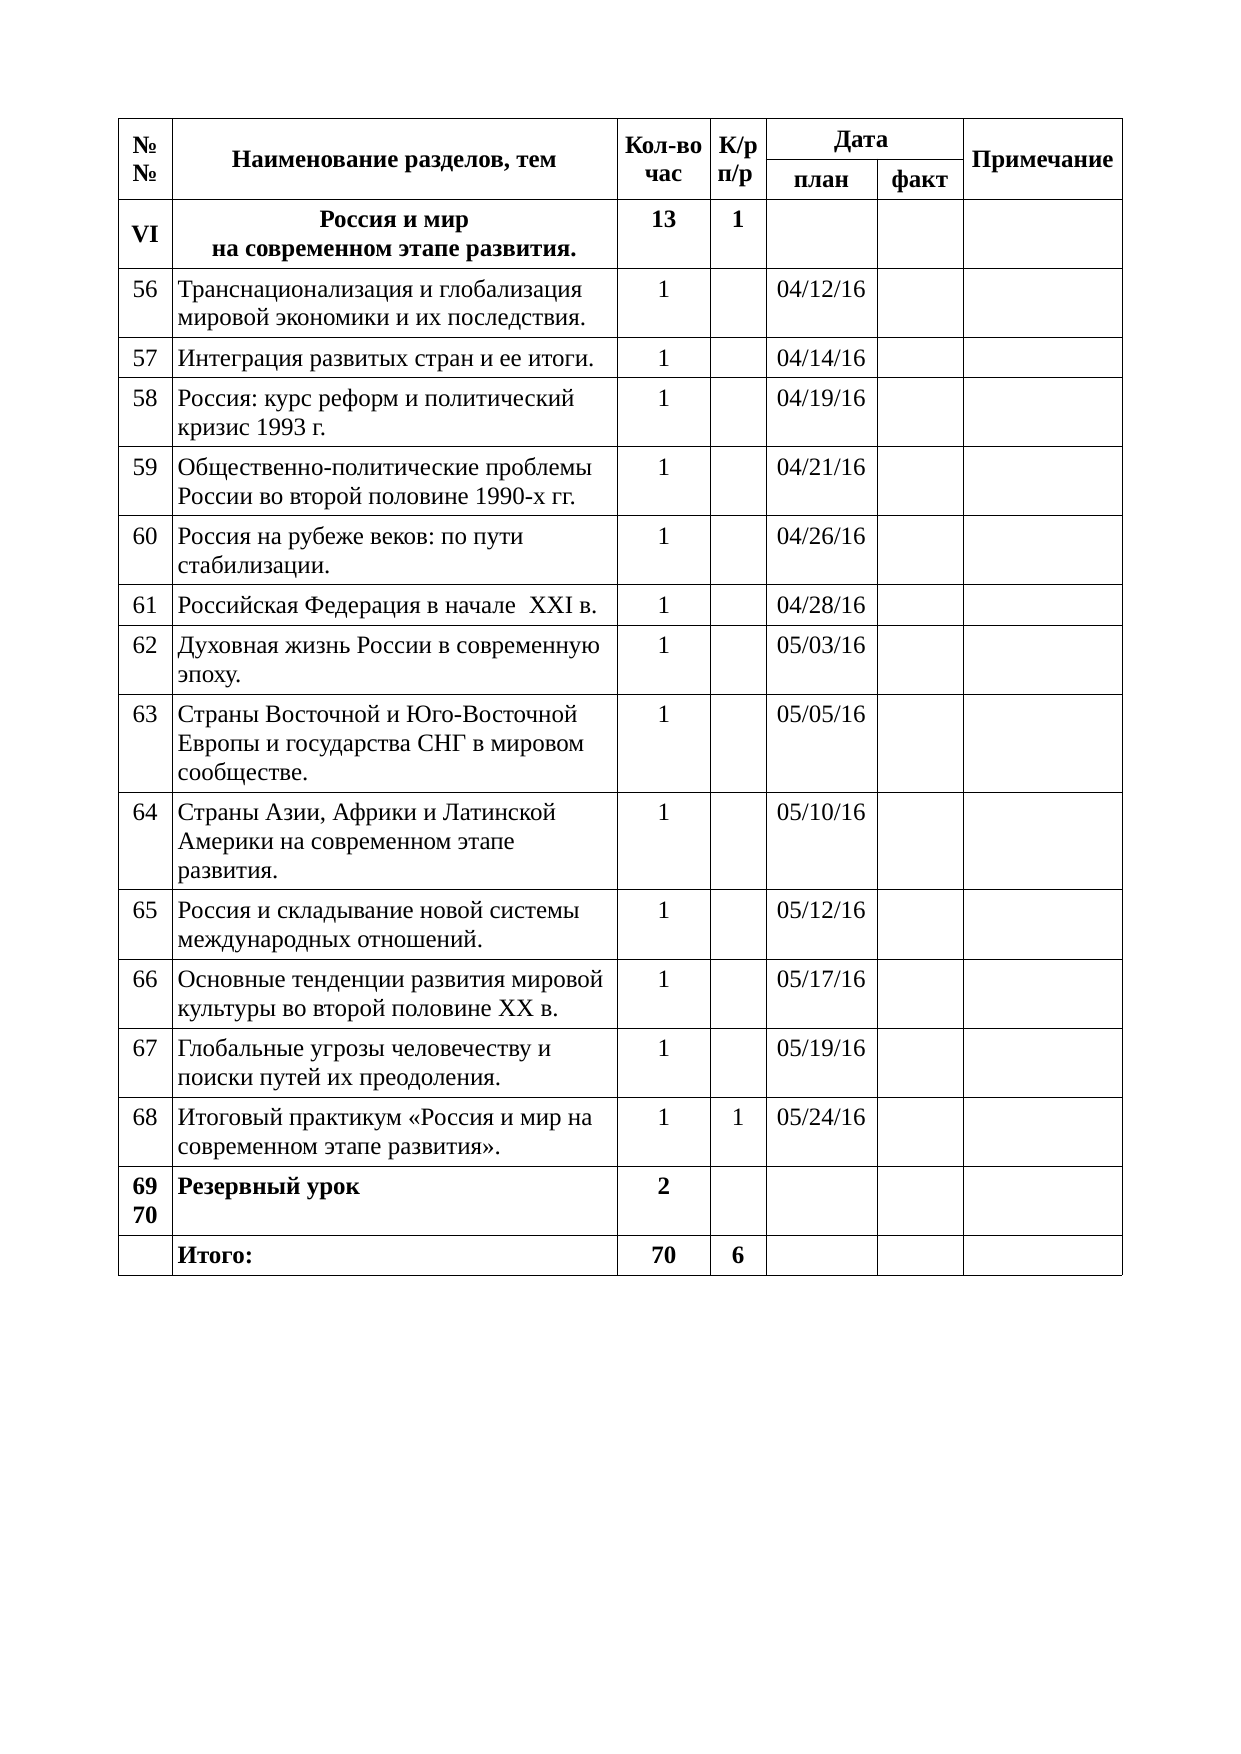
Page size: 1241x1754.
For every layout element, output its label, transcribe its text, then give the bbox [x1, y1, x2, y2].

table_cell 70 [618, 1236, 710, 1275]
table_cell 1 [618, 1098, 710, 1166]
table_cell 24.05.16 [767, 1098, 877, 1166]
table_cell [878, 1029, 963, 1097]
table_cell 1 [618, 960, 710, 1027]
table_header К/р п/р [711, 119, 766, 199]
table_cell 69 70 [119, 1167, 172, 1235]
table_cell Интеграция развитых стран и ее итоги. [173, 338, 617, 377]
table_cell [878, 200, 963, 268]
table_cell [964, 447, 1122, 515]
table_cell 1 [618, 890, 710, 958]
table_cell [964, 378, 1122, 446]
table_cell Духовная жизнь России в современную эпоху. [173, 626, 617, 694]
table_cell 64 [119, 793, 172, 889]
table_cell [964, 1167, 1122, 1235]
table_cell Резервный урок [173, 1167, 617, 1235]
table_cell [964, 200, 1122, 268]
table_header Примечание [964, 119, 1122, 199]
table_cell 14.04.16 [767, 338, 877, 377]
table_cell [878, 378, 963, 446]
table_cell Основные тенденции развития мировой культуры во второй половине XX в. [173, 960, 617, 1027]
table_cell [964, 626, 1122, 694]
table_cell 1 [618, 585, 710, 625]
table_cell [878, 516, 963, 584]
table_cell 1 [618, 695, 710, 792]
table_cell 6 [711, 1236, 766, 1275]
table_cell 65 [119, 890, 172, 958]
table_cell Итого: [173, 1236, 617, 1275]
table_cell Страны Восточной и Юго-Восточной Европы и государства СНГ в мировом сообществе. [173, 695, 617, 792]
table_cell план [767, 160, 877, 199]
table_cell 56 [119, 269, 172, 337]
table_cell [878, 338, 963, 377]
table_cell [711, 269, 766, 337]
table_cell 61 [119, 585, 172, 625]
table_cell Россия на рубеже веков: по пути стабилизации. [173, 516, 617, 584]
table_cell [711, 695, 766, 792]
table_cell 68 [119, 1098, 172, 1166]
table_cell 17.05.16 [767, 960, 877, 1027]
table_cell 57 [119, 338, 172, 377]
table_cell [878, 1236, 963, 1275]
table_cell [964, 585, 1122, 625]
table_cell [711, 890, 766, 958]
table_cell [711, 793, 766, 889]
table_cell VI [119, 200, 172, 268]
table_cell 1 [618, 1029, 710, 1097]
table_cell 59 [119, 447, 172, 515]
table_cell 19.05.16 [767, 1029, 877, 1097]
table_cell [767, 1167, 877, 1235]
table_cell [878, 269, 963, 337]
table_cell [964, 695, 1122, 792]
table_cell Россия и складывание новой системы международных отношений. [173, 890, 617, 958]
table_cell [964, 1236, 1122, 1275]
table_cell [767, 1236, 877, 1275]
table_cell [878, 1167, 963, 1235]
table_cell 66 [119, 960, 172, 1027]
table_cell [878, 793, 963, 889]
table_cell 1 [618, 626, 710, 694]
table_cell [711, 338, 766, 377]
table_cell [711, 1167, 766, 1235]
table_cell [119, 1236, 172, 1275]
table_header Кол-во час [618, 119, 710, 199]
table_cell [711, 585, 766, 625]
table_cell 12.05.16 [767, 890, 877, 958]
table_cell [711, 447, 766, 515]
table_cell 2 [618, 1167, 710, 1235]
table_cell [964, 1098, 1122, 1166]
table_cell [878, 447, 963, 515]
table_header Дата [767, 119, 963, 158]
table_cell 1 [711, 1098, 766, 1166]
table_cell [711, 378, 766, 446]
table_cell [964, 269, 1122, 337]
table_cell 12.04.16 [767, 269, 877, 337]
table_cell [964, 516, 1122, 584]
table_cell факт [878, 160, 963, 199]
table_cell Глобальные угрозы человечеству и поиски путей их преодоления. [173, 1029, 617, 1097]
table_cell Итоговый практикум «Россия и мир на современном этапе развития». [173, 1098, 617, 1166]
table_cell [964, 960, 1122, 1027]
table_cell 21.04.16 [767, 447, 877, 515]
table_cell 60 [119, 516, 172, 584]
table_cell Страны Азии, Африки и Латинской Америки на современном этапе развития. [173, 793, 617, 889]
table_cell Россия: курс реформ и политический кризис 1993 г. [173, 378, 617, 446]
table_cell 19.04.16 [767, 378, 877, 446]
table_cell 1 [618, 516, 710, 584]
table_cell [711, 516, 766, 584]
table_cell 67 [119, 1029, 172, 1097]
table_cell [711, 626, 766, 694]
table_header № № [119, 119, 172, 199]
table_cell Российская Федерация в начале XXI в. [173, 585, 617, 625]
table_cell 58 [119, 378, 172, 446]
table_cell 26.04.16 [767, 516, 877, 584]
table_cell Россия и мир на современном этапе развития. [173, 200, 617, 268]
table_cell 1 [618, 447, 710, 515]
table_cell Общественно-политические проблемы России во второй половине 1990-х гг. [173, 447, 617, 515]
table_cell [767, 200, 877, 268]
table_cell 1 [618, 269, 710, 337]
table_cell 1 [618, 793, 710, 889]
table_cell [878, 695, 963, 792]
table_cell [964, 890, 1122, 958]
table_cell 62 [119, 626, 172, 694]
table_cell [878, 890, 963, 958]
table_cell [878, 1098, 963, 1166]
table_cell [711, 960, 766, 1027]
table_cell [878, 585, 963, 625]
table_cell [878, 626, 963, 694]
table_cell 10.05.16 [767, 793, 877, 889]
table_cell 28.04.16 [767, 585, 877, 625]
table_cell [964, 338, 1122, 377]
table_cell 63 [119, 695, 172, 792]
table_cell 03.05.16 [767, 626, 877, 694]
table_header Наименование разделов, тем [173, 119, 617, 199]
table_cell [964, 1029, 1122, 1097]
table_cell 13 [618, 200, 710, 268]
table_cell 05.05.16 [767, 695, 877, 792]
table_cell 1 [711, 200, 766, 268]
table_cell 1 [618, 378, 710, 446]
table_cell [711, 1029, 766, 1097]
table_cell [878, 960, 963, 1027]
table_cell 1 [618, 338, 710, 377]
table_cell [964, 793, 1122, 889]
table_cell Транснационализация и глобализация мировой экономики и их последствия. [173, 269, 617, 337]
